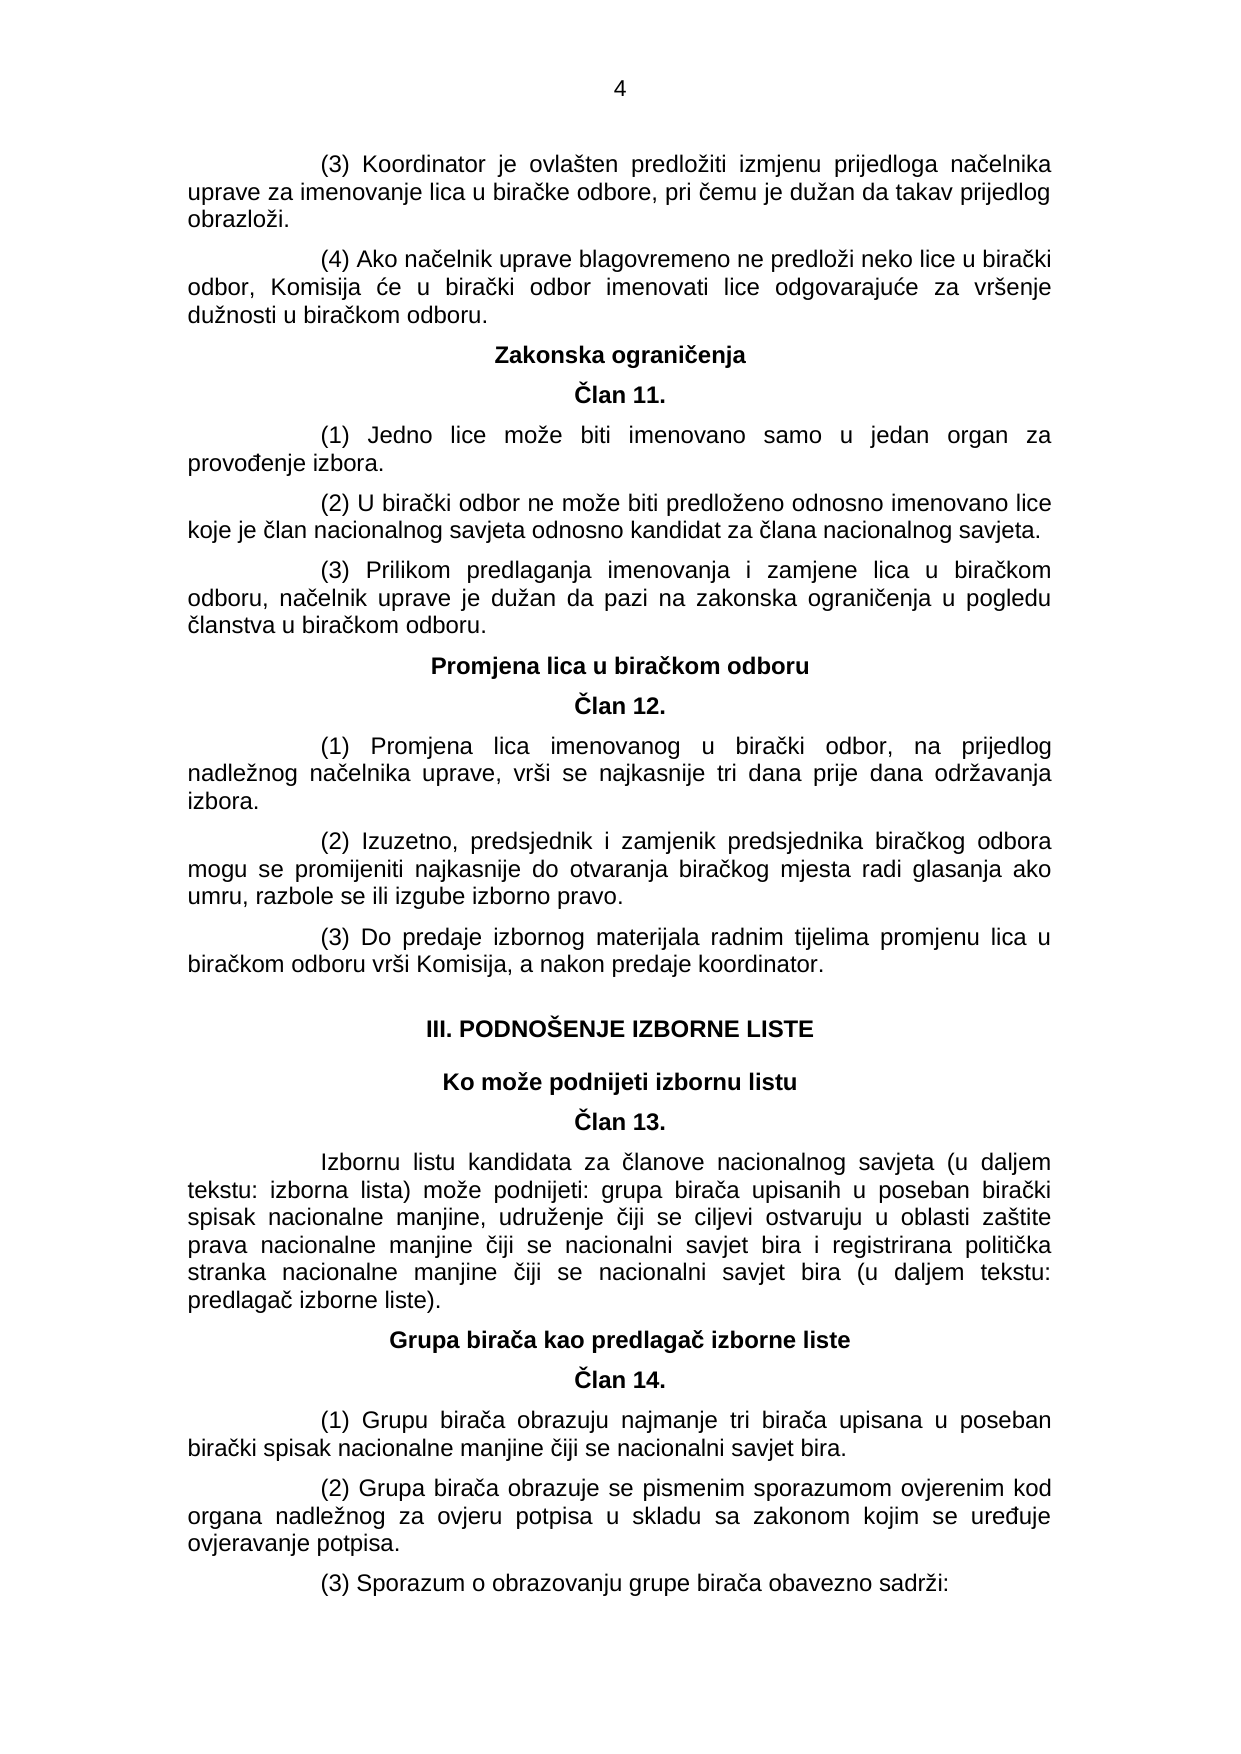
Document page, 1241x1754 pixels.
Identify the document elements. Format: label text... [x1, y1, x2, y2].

text Član 14. [187, 1366, 1053, 1394]
text (1) Jedno lice može biti imenovano samo u jedan organ za provođenje izbora. [187, 421, 1053, 476]
text (1) Promjena lica imenovanog u birački odbor, na prijedlog nadležnog načelnika uprave, vrši se najkasnije tri dana prije dana održavanja izbora. [187, 732, 1053, 814]
text III. PODNOŠENJE IZBORNE LISTE [187, 1015, 1053, 1043]
text Ko može podnijeti izbornu listu [262, 1068, 978, 1095]
text (1) Grupu birača obrazuju najmanje tri birača upisana u poseban birački spisak nacionalne manjine čiji se nacionalni savjet bira. [187, 1406, 1053, 1461]
text (3) Do predaje izbornog materijala radnim tijelima promjenu lica u biračkom odboru vrši Komisija, a nakon predaje koordinator. [187, 922, 1053, 978]
text (2) Grupa birača obrazuje se pismenim sporazumom ovjerenim kod organa nadležnog za ovjeru potpisa u skladu sa zakonom kojim se uređuje ovjeravanje potpisa. [187, 1474, 1053, 1557]
text Član 13. [187, 1108, 1053, 1135]
text Grupa birača kao predlagač izborne liste [262, 1326, 978, 1354]
text (3) Koordinator je ovlašten predložiti izmjenu prijedloga načelnika uprave za imenovanje lica u biračke odbore, pri čemu je dužan da takav prijedlog obrazloži. [187, 150, 1053, 233]
text Izbornu listu kandidata za članove nacionalnog savjeta (u daljem tekstu: izborna lista) može podnijeti: grupa birača upisanih u poseban birački spisak nacionalne manjine, udruženje čiji se ciljevi ostvaruju u oblasti zaštite prava nacionalne manjine čiji se nacionalni savjet bira i registrirana politička stranka nacionalne manjine čiji se nacionalni savjet bira (u daljem tekstu: predlagač izborne liste). [187, 1148, 1053, 1313]
text (3) Sporazum o obrazovanju grupe birača obavezno sadrži: [187, 1569, 1053, 1597]
text Član 11. [187, 381, 1053, 408]
text Zakonska ograničenja [262, 341, 978, 368]
text (2) U birački odbor ne može biti predloženo odnosno imenovano lice koje je član nacionalnog savjeta odnosno kandidat za člana nacionalnog savjeta. [187, 488, 1053, 544]
text Član 12. [187, 692, 1053, 719]
text (2) Izuzetno, predsjednik i zamjenik predsjednika biračkog odbora mogu se promijeniti najkasnije do otvaranja biračkog mjesta radi glasanja ako umru, razbole se ili izgube izborno pravo. [187, 827, 1053, 910]
text (3) Prilikom predlaganja imenovanja i zamjene lica u biračkom odboru, načelnik uprave je dužan da pazi na zakonska ograničenja u pogledu članstva u biračkom odboru. [187, 556, 1053, 639]
text (4) Ako načelnik uprave blagovremeno ne predloži neko lice u birački odbor, Komisija će u birački odbor imenovati lice odgovarajuće za vršenje dužnosti u biračkom odboru. [187, 245, 1053, 328]
text Promjena lica u biračkom odboru [262, 652, 978, 679]
